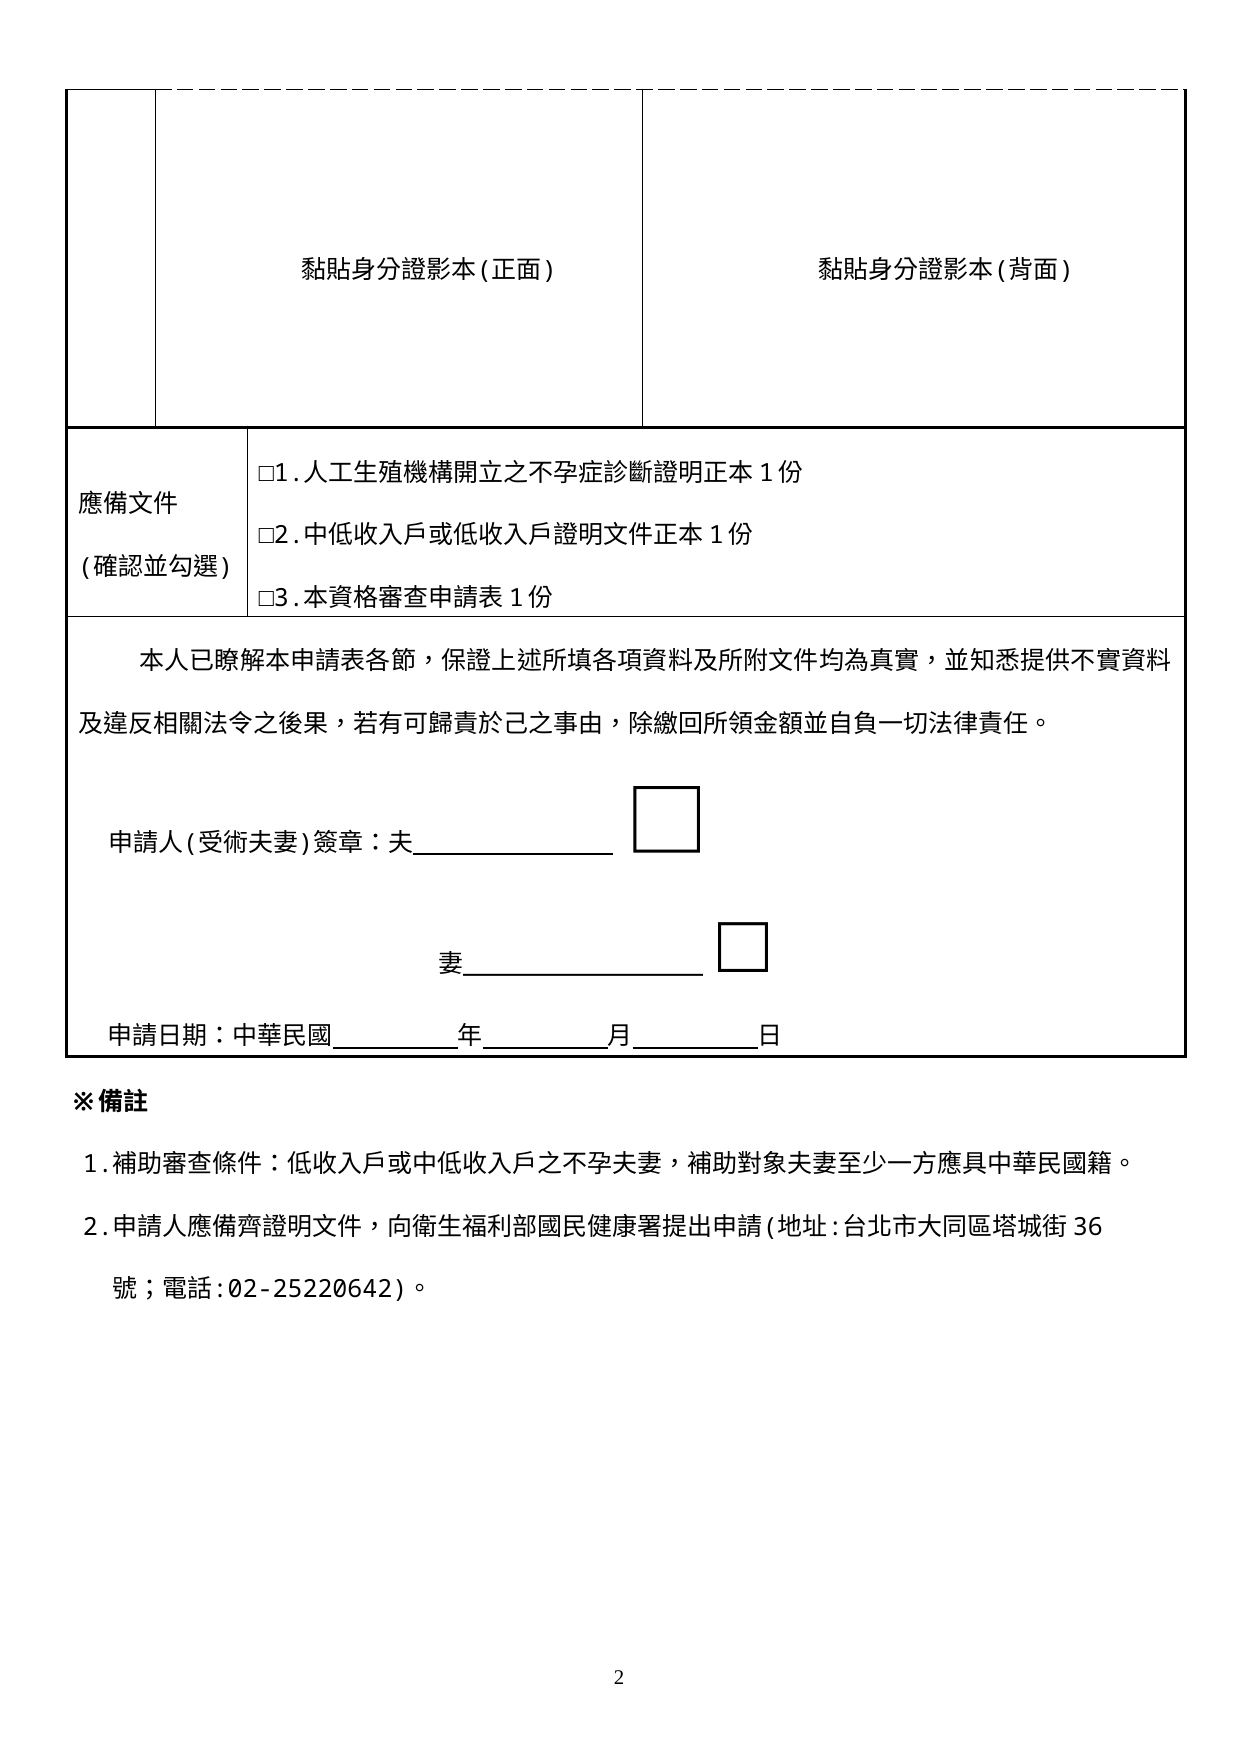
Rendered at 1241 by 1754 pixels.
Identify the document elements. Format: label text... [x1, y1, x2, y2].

table_cell 本人已瞭解本申請表各節，保證上述所填各項資料及所附文件均為真實，並知悉提供不實資料及違反相關法令之後果，若有可歸責於己之事由，除繳回所領金額並自負一切法律責任。 申請人(受術夫妻)簽章：夫 □ 妻________________ □ 申請日期：中華民國 年 月 日 [68, 617, 1184, 1055]
text ※備註 [68, 1058, 1125, 1120]
table_cell 黏貼身分證影本(背面) [643, 89, 1184, 426]
table_cell 應備文件 (確認並勾選) [68, 429, 247, 616]
text 1.補助審查條件：低收入戶或中低收入戶之不孕夫妻，補助對象夫妻至少一方應具中華民國籍。 [83, 1120, 1161, 1183]
table_header [68, 90, 155, 426]
table_cell 黏貼身分證影本(正面) [156, 89, 642, 426]
text 2.申請人應備齊證明文件，向衛生福利部國民健康署提出申請(地址:台北市大同區塔城街36號；電話:02-25220642)。 [83, 1183, 1131, 1308]
table_cell □1.人工生殖機構開立之不孕症診斷證明正本1份 □2.中低收入戶或低收入戶證明文件正本1份 □3.本資格審查申請表1份 [248, 429, 1184, 616]
